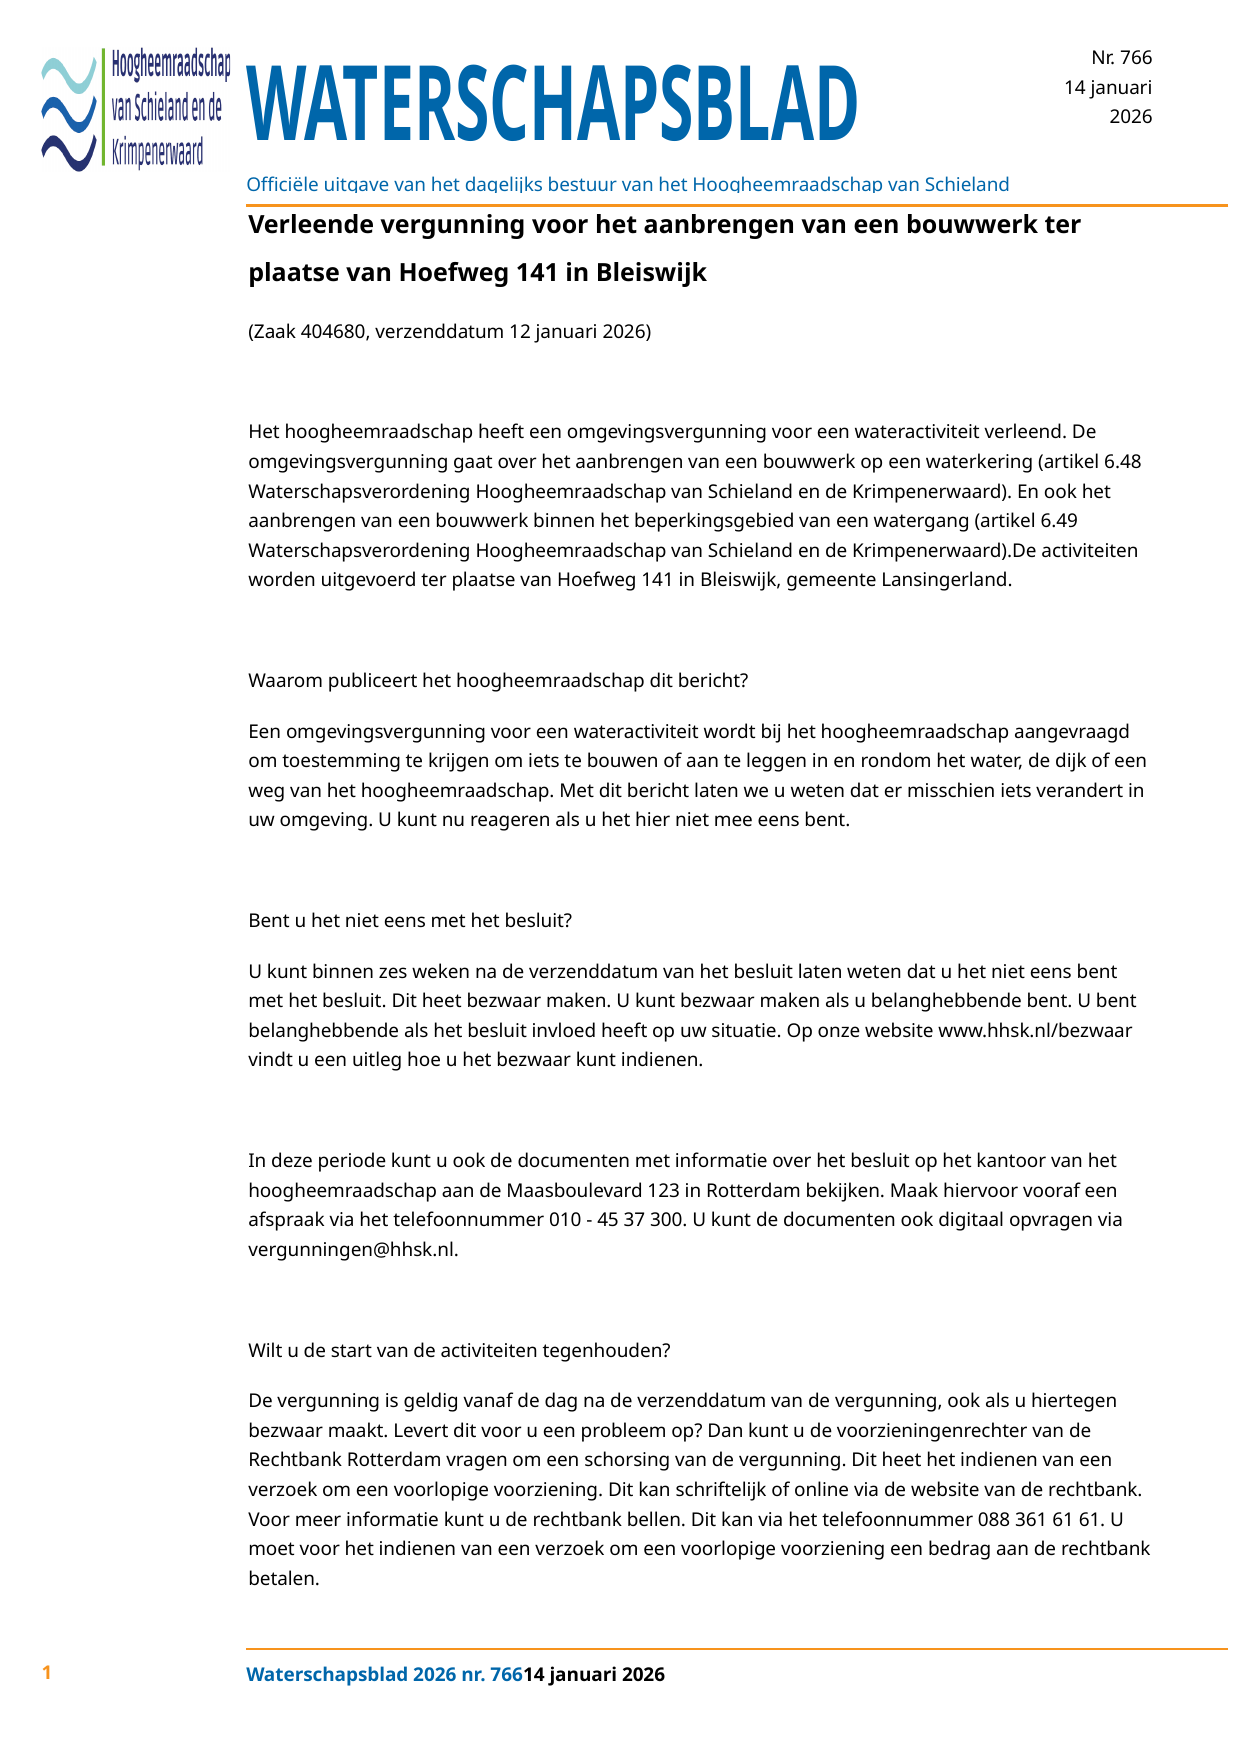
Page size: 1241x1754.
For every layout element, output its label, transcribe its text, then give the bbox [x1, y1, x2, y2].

text U kunt binnen zes weken na de verzenddatum van het besluit laten weten dat u het niet eens bent met het besluit. Dit heet bezwaar maken. U kunt bezwaar maken als u belanghebbende bent. U bent belanghebbende als het besluit invloed heeft op uw situatie. Op onze website www.hhsk.nl/bezwaar vindt u een uitleg hoe u het bezwaar kunt indienen. [248, 958, 1152, 1072]
text Het hoogheemraadschap heeft een omgevingsvergunning voor een wateractiviteit verleend. De omgevingsvergunning gaat over het aanbrengen van een bouwwerk op een waterkering (artikel 6.48 Waterschapsverordening Hoogheemraadschap van Schieland en de Krimpenerwaard). En ook het aanbrengen van een bouwwerk binnen het beperkingsgebied van een watergang (artikel 6.49 Waterschapsverordening Hoogheemraadschap van Schieland en de Krimpenerwaard).De activiteiten worden uitgevoerd ter plaatse van Hoefweg 141 in Bleiswijk, gemeente Lansingerland. [248, 419, 1152, 592]
text Wilt u de start van de activiteiten tegenhouden? [248, 1337, 1152, 1363]
picture [41, 47, 231, 172]
text Een omgevingsvergunning voor een wateractiviteit wordt bij het hoogheemraadschap aangevraagd om toestemming te krijgen om iets te bouwen of aan te leggen in en rondom het water, de dijk of een weg van het hoogheemraadschap. Met dit bericht laten we u weten dat er misschien iets verandert in uw omgeving. U kunt nu reageren als u het hier niet mee eens bent. [248, 718, 1152, 832]
text In deze periode kunt u ook de documenten met informatie over het besluit op het kantoor van het hoogheemraadschap aan de Maasboulevard 123 in Rotterdam bekijken. Maak hiervoor vooraf een afspraak via het telefoonnummer 010 - 45 37 300. U kunt de documenten ook digitaal opvragen via vergunningen@hhsk.nl. [248, 1147, 1152, 1262]
text Bent u het niet eens met het besluit? [248, 907, 1152, 933]
text Waarom publiceert het hoogheemraadschap dit bericht? [248, 667, 1152, 693]
text (Zaak 404680, verzenddatum 12 januari 2026) [248, 318, 1152, 344]
text De vergunning is geldig vanaf de dag na de verzenddatum van de vergunning, ook als u hiertegen bezwaar maakt. Levert dit voor u een probleem op? Dan kunt u de voorzieningenrechter van de Rechtbank Rotterdam vragen om een schorsing van de vergunning. Dit heet het indienen van een verzoek om een voorlopige voorziening. Dit kan schriftelijk of online via de website van de rechtbank. Voor meer informatie kunt u de rechtbank bellen. Dit kan via het telefoonnummer 088 361 61 61. U moet voor het indienen van een verzoek om een voorlopige voorziening een bedrag aan de rechtbank betalen. [248, 1387, 1152, 1591]
text Verleende vergunning voor het aanbrengen van een bouwwerk ter plaatse van Hoefweg 141 in Bleiswijk [248, 207, 1152, 288]
